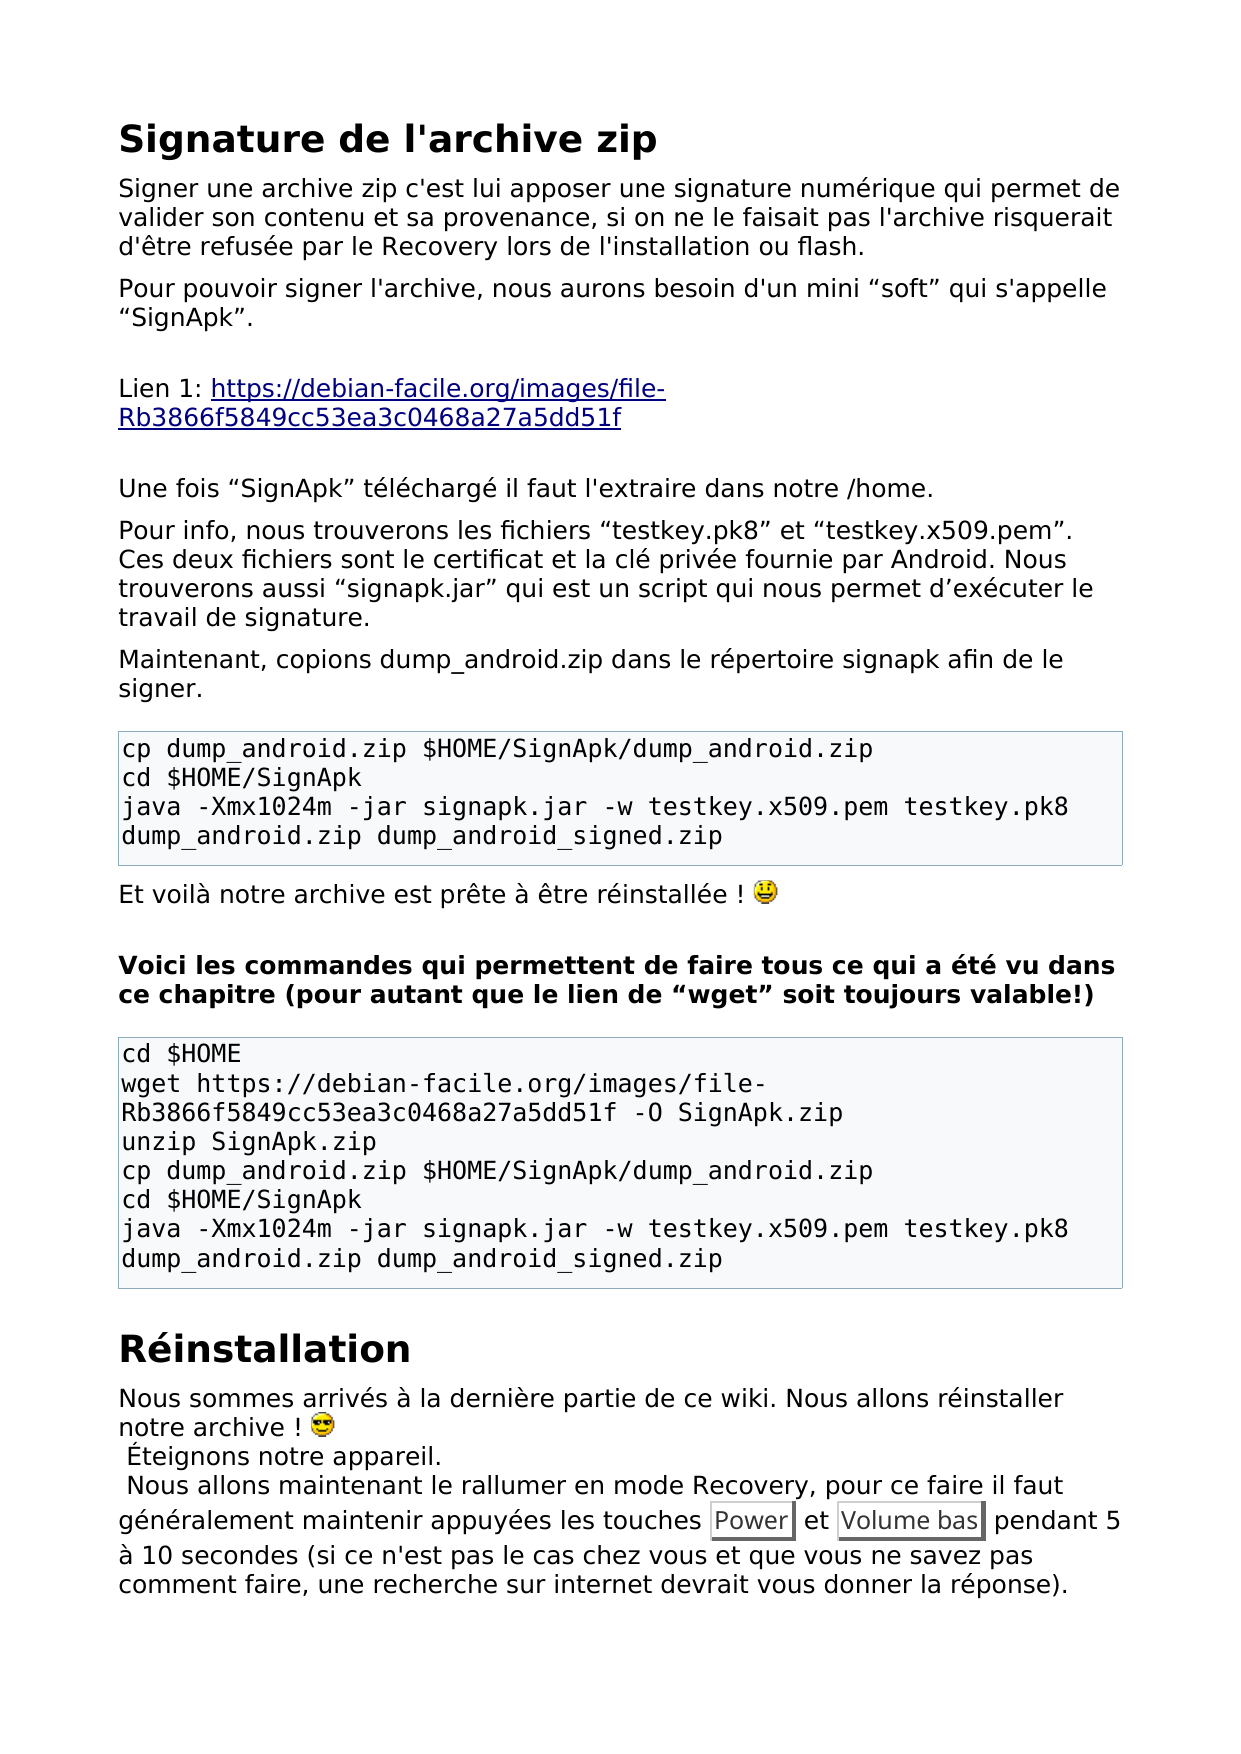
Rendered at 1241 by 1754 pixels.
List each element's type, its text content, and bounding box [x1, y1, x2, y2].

text Lien 1: https://debian-facile.org/images/file-Rb3866f5849cc53ea3c0468a27a5dd51f [118, 374, 1122, 462]
text Signer une archive zip c'est lui apposer une signature numérique qui permet de valider son contenu et sa provenance, si on ne le faisait pas l'archive risquerait d'être refusée par le Recovery lors de l'installation ou flash. [118, 174, 1122, 262]
subtitle Réinstallation [118, 1328, 1122, 1371]
text Pour info, nous trouverons les fichiers “testkey.pk8” et “testkey.x509.pem”. Ces deux fichiers sont le certificat et la clé privée fournie par Android. Nous trouverons aussi “signapk.jar” qui est un script qui nous permet d’exécuter le travail de signature. [118, 516, 1122, 633]
text Et voilà notre archive est prête à être réinstallée ! [118, 880, 1122, 938]
text Maintenant, copions dump_android.zip dans le répertoire signapk afin de le signer. [118, 645, 1122, 703]
subtitle Signature de l'archive zip [118, 118, 1122, 162]
picture [753, 880, 778, 904]
text Voici les commandes qui permettent de faire tous ce qui a été vu dans ce chapitre (pour autant que le lien de “wget” soit toujours valable!) [118, 951, 1122, 1009]
text Pour pouvoir signer l'archive, nous aurons besoin d'un mini “soft” qui s'appelle “SignApk”. [118, 274, 1122, 362]
table_header cd $HOME wget https://debian-facile.org/images/file-Rb3866f5849cc53ea3c0468a27a5dd51f -O SignApk.zip unzip SignApk.zip cp dump_android.zip $HOME/SignApk/dump_android.zip cd $HOME/SignApk java -Xmx1024m -jar signapk.jar -w testkey.x509.pem testkey.pk8 dump_android.zip dump_android_signed.zip [119, 1038, 1122, 1288]
text Nous sommes arrivés à la dernière partie de ce wiki. Nous allons réinstaller notre archive ! Éteignons notre appareil. Nous allons maintenant le rallumer en mode Recovery, pour ce faire il faut généralement maintenir appuyées les touches Power et Volume bas pendant 5 à 10 secondes (si ce n'est pas le cas chez vous et que vous ne savez pas comment faire, une recherche sur internet devrait vous donner la réponse). [118, 1384, 1122, 1599]
picture [311, 1412, 335, 1437]
table_header cp dump_android.zip $HOME/SignApk/dump_android.zip cd $HOME/SignApk java -Xmx1024m -jar signapk.jar -w testkey.x509.pem testkey.pk8 dump_android.zip dump_android_signed.zip [119, 732, 1122, 865]
text Une fois “SignApk” téléchargé il faut l'extraire dans notre /home. [118, 474, 1122, 503]
